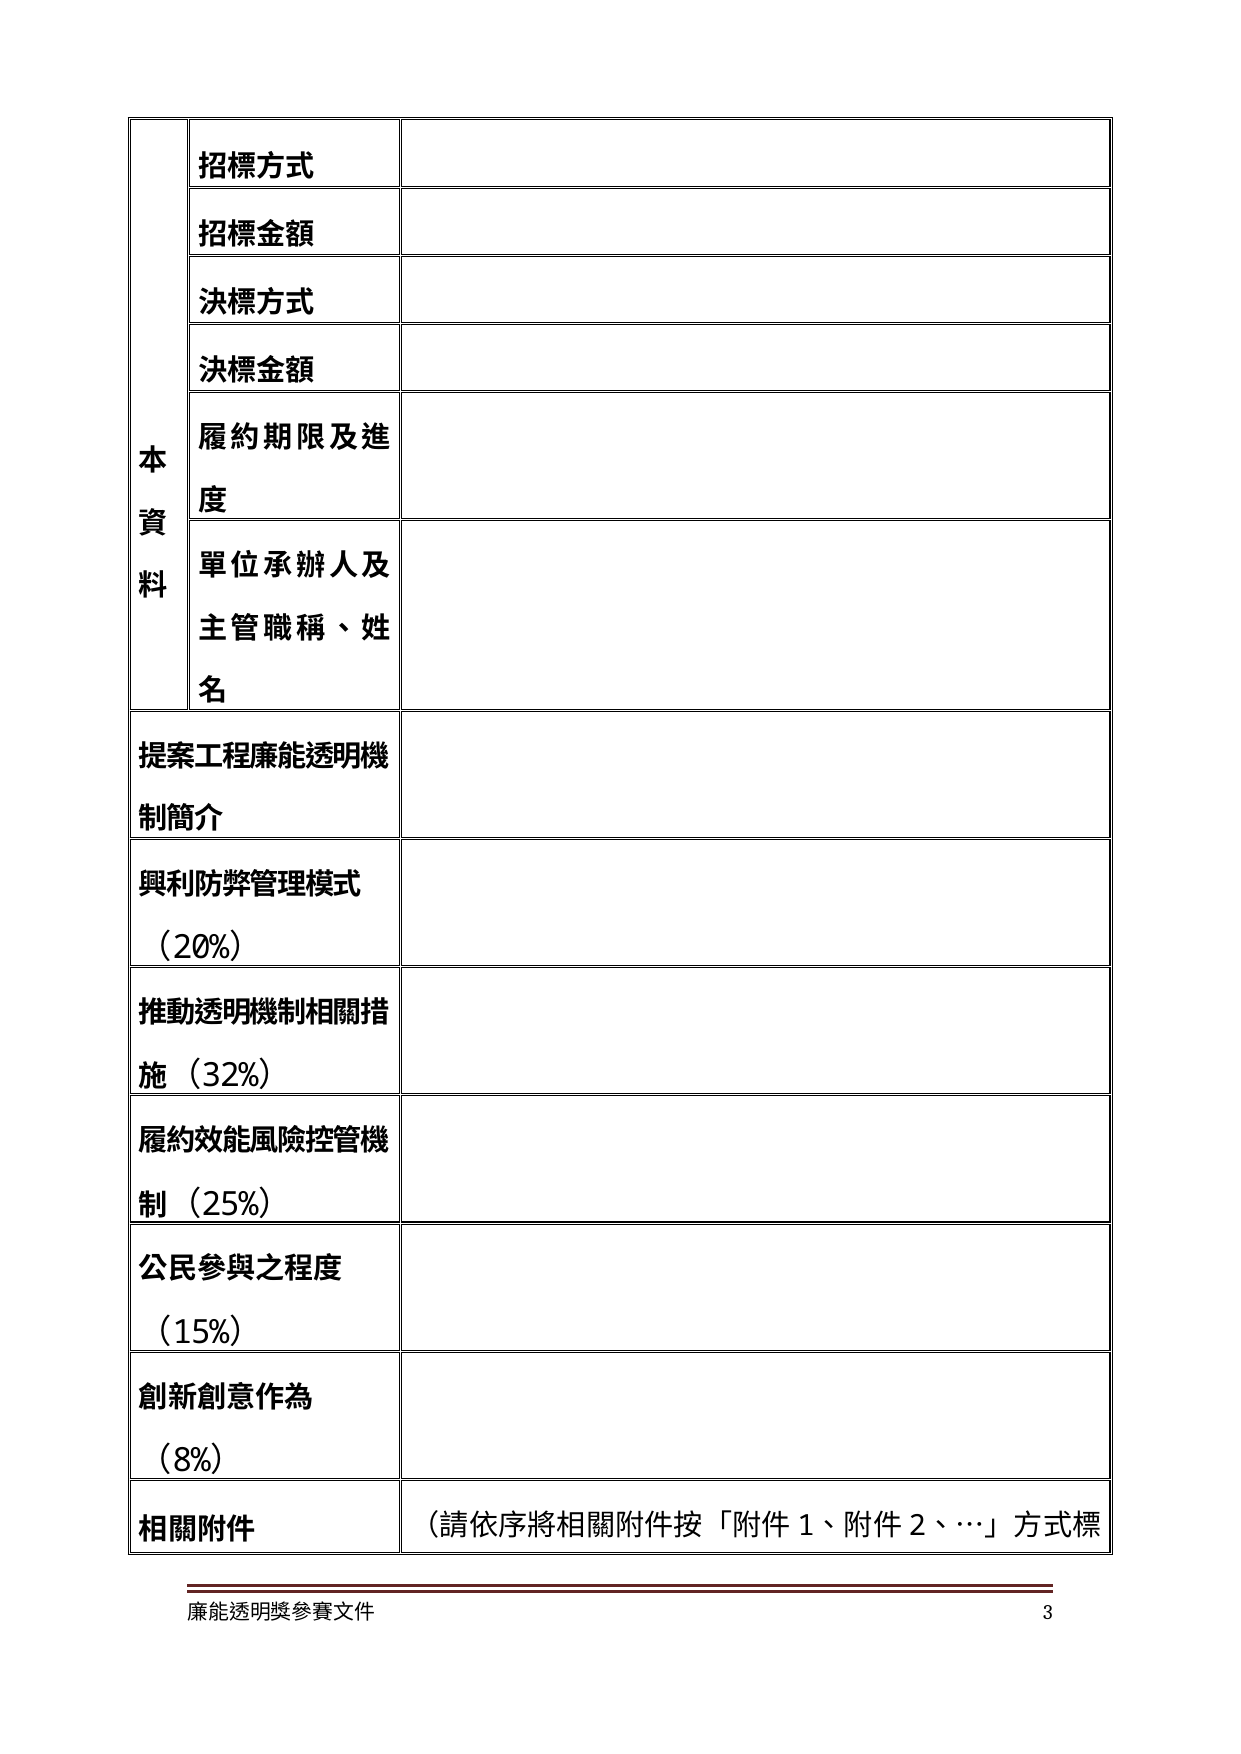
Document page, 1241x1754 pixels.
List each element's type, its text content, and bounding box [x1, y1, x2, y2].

table_cell [402, 257, 1109, 322]
table_cell [402, 393, 1109, 518]
table_cell 推動透明機制相關措施（32%） [131, 968, 399, 1093]
table_cell 相關附件 [131, 1481, 399, 1552]
table_cell [402, 1225, 1109, 1349]
table_cell （請依序將相關附件按「附件1、附件2、…」方式標 [402, 1481, 1109, 1552]
table_cell 招標方式 [190, 120, 399, 186]
table_cell 決標金額 [190, 325, 399, 390]
table_cell [402, 968, 1109, 1093]
table_cell [402, 1353, 1109, 1478]
table_cell 創新創意作為（8%） [131, 1353, 399, 1478]
table_cell 興利防弊管理模式（20%） [131, 840, 399, 965]
table_cell [402, 325, 1109, 390]
table_cell [402, 120, 1109, 186]
table_cell 履約期限及進度 [190, 393, 399, 518]
table_cell 決標方式 [190, 257, 399, 322]
table_cell [402, 521, 1109, 709]
table_cell [402, 189, 1109, 254]
table_cell 提案工程廉能透明機制簡介 [131, 712, 399, 837]
table_cell 履約效能風險控管機制（25%） [131, 1096, 399, 1221]
table_cell [402, 1096, 1109, 1221]
table_cell 單位承辦人及主管職稱、姓名 [190, 521, 399, 709]
table_cell 招標金額 [190, 189, 399, 254]
table_cell [402, 712, 1109, 837]
table_cell 本資料 [131, 120, 187, 709]
table_cell [402, 840, 1109, 965]
table_cell 公民參與之程度（15%） [131, 1225, 399, 1349]
